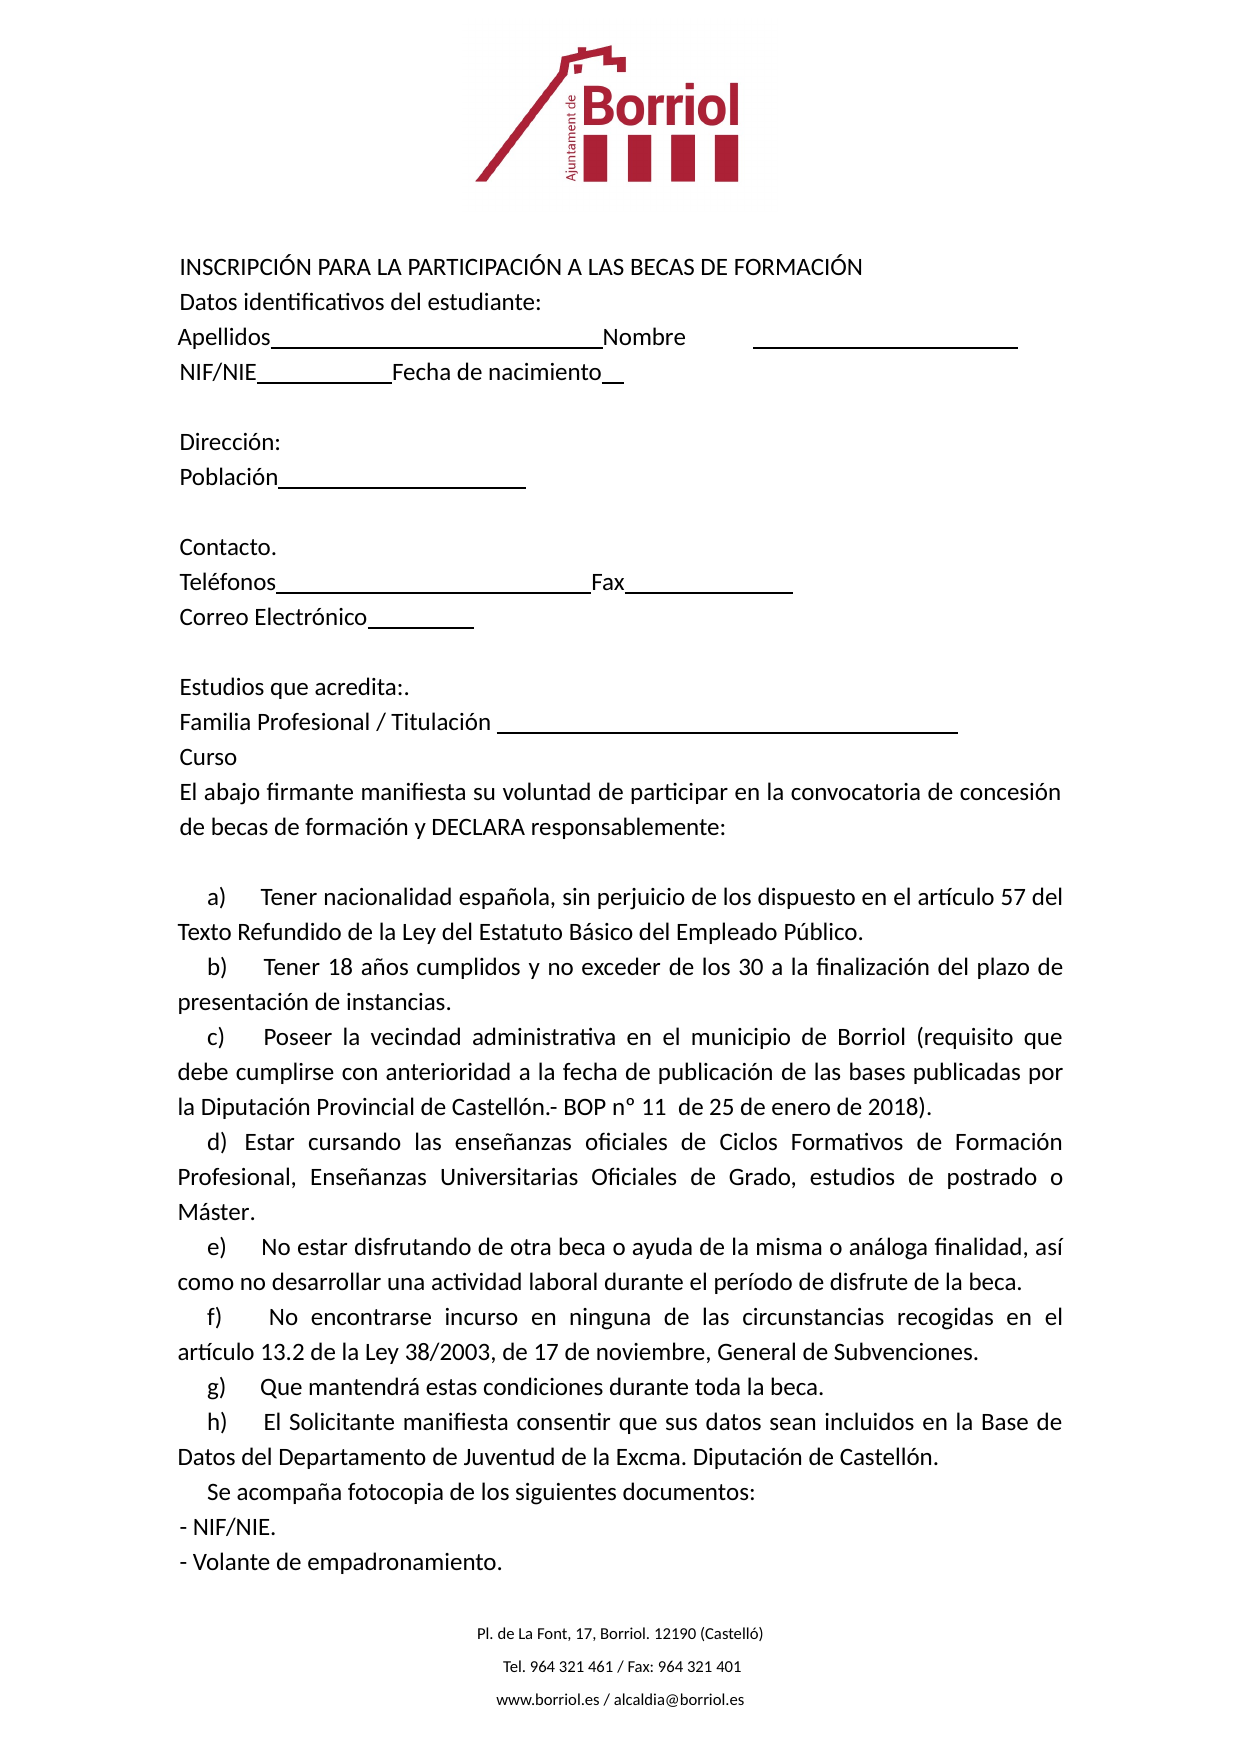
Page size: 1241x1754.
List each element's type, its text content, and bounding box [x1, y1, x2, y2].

text c) Poseer la vecindad administrativa en el municipio de Borriol (requisito que debe cumplirse con anterioridad a la fecha de publicación de las bases publicadas por la Diputación Provincial de Castellón.- BOP nº 11 de 25 de enero de 2018). [177, 1021, 1063, 1122]
text Dirección: [179, 426, 1061, 457]
text Se acompaña fotocopia de los siguientes documentos: [177, 1476, 1063, 1507]
text g) Que mantendrá estas condiciones durante toda la beca. [177, 1371, 1063, 1402]
text a) Tener nacionalidad española, sin perjuicio de los dispuesto en el artículo 57 del Texto Refundido de la Ley del Estatuto Básico del Empleado Público. [177, 881, 1063, 947]
text Teléfonos Fax [179, 566, 1061, 597]
text Correo Electrónico [179, 601, 1061, 632]
text Familia Profesional / Titulación [179, 706, 1061, 737]
text - Volante de empadronamiento. [179, 1546, 1061, 1577]
text e) No estar disfrutando de otra beca o ayuda de la misma o análoga finalidad, así como no desarrollar una actividad laboral durante el período de disfrute de la beca. [177, 1231, 1063, 1297]
text INSCRIPCIÓN PARA LA PARTICIPACIÓN A LAS BECAS DE FORMACIÓN [179, 251, 1061, 282]
text El abajo firmante manifiesta su voluntad de participar en la convocatoria de concesión de becas de formación y DECLARA responsablemente: [179, 776, 1061, 842]
text b) Tener 18 años cumplidos y no exceder de los 30 a la finalización del plazo de presentación de instancias. [177, 951, 1063, 1017]
text Datos identificativos del estudiante: [179, 286, 1061, 317]
picture [462, 18, 778, 212]
text NIF/NIE Fecha de nacimiento [179, 356, 1061, 387]
text d) Estar cursando las enseñanzas oficiales de Ciclos Formativos de Formación Profesional, Enseñanzas Universitarias Oficiales de Grado, estudios de postrado o Máster. [177, 1126, 1063, 1227]
text - NIF/NIE. [179, 1511, 1061, 1542]
text Estudios que acredita:. [179, 671, 1061, 702]
text Contacto. [179, 531, 1061, 562]
text Población [179, 461, 1061, 492]
text f) No encontrarse incurso en ninguna de las circunstancias recogidas en el artículo 13.2 de la Ley 38/2003, de 17 de noviembre, General de Subvenciones. [177, 1301, 1063, 1367]
text Curso [179, 741, 1061, 772]
text Apellidos Nombre [177, 321, 1061, 352]
text h) El Solicitante manifiesta consentir que sus datos sean incluidos en la Base de Datos del Departamento de Juventud de la Excma. Diputación de Castellón. [177, 1406, 1063, 1472]
